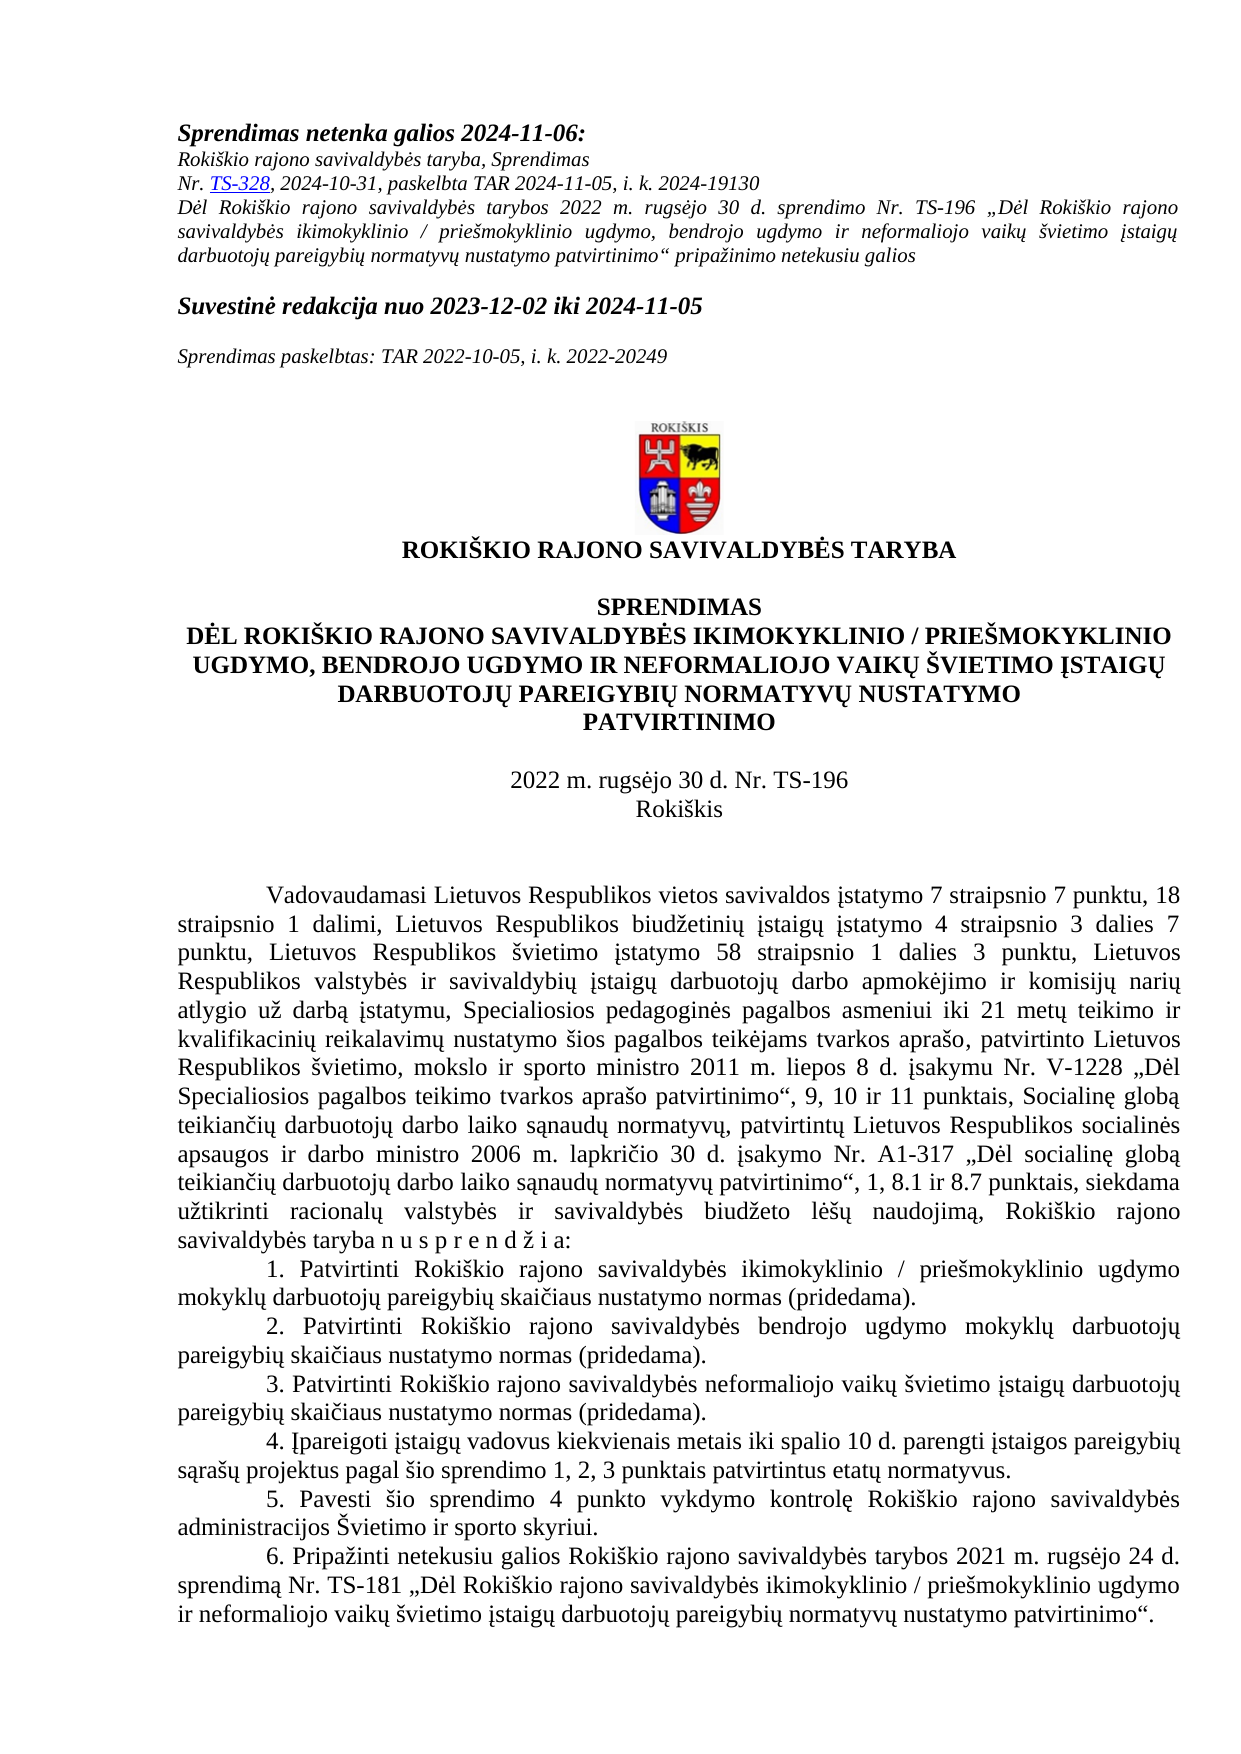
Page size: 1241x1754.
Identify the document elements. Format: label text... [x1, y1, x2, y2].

text 2. Patvirtinti Rokiškio rajono savivaldybės bendrojo ugdymo mokyklų darbuotojų pareigybių skaičiaus nustatymo normas (pridedama). [177, 1311, 1181, 1369]
text Sprendimas paskelbtas: TAR 2022-10-05, i. k. 2022-20249 [177, 344, 1181, 368]
text DĖL ROKIŠKIO RAJONO SAVIVALDYBĖS IKIMOKYKLINIO / PRIEŠMOKYKLINIO UGDYMO, BENDROJO UGDYMO IR NEFORMALIOJO VAIKŲ ŠVIETIMO ĮSTAIGŲ DARBUOTOJŲ PAREIGYBIŲ NORMATYVŲ NUSTATYMO [177, 621, 1181, 707]
text 1. Patvirtinti Rokiškio rajono savivaldybės ikimokyklinio / priešmokyklinio ugdymo mokyklų darbuotojų pareigybių skaičiaus nustatymo normas (pridedama). [177, 1254, 1181, 1311]
text ROKIŠKIO RAJONO SAVIVALDYBĖS TARYBA [177, 535, 1181, 564]
text 5. Pavesti šio sprendimo 4 punkto vykdymo kontrolę Rokiškio rajono savivaldybės administracijos Švietimo ir sporto skyriui. [177, 1484, 1181, 1541]
text 4. Įpareigoti įstaigų vadovus kiekvienais metais iki spalio 10 d. parengti įstaigos pareigybių sąrašų projektus pagal šio sprendimo 1, 2, 3 punktais patvirtintus etatų normatyvus. [177, 1426, 1181, 1484]
text 6. Pripažinti netekusiu galios Rokiškio rajono savivaldybės tarybos 2021 m. rugsėjo 24 d. sprendimą Nr. TS-181 „Dėl Rokiškio rajono savivaldybės ikimokyklinio / priešmokyklinio ugdymo ir neformaliojo vaikų švietimo įstaigų darbuotojų pareigybių normatyvų nustatymo patvirtinimo“. [177, 1541, 1181, 1627]
text SPRENDIMAS [177, 592, 1181, 621]
text Suvestinė redakcija nuo 2023-12-02 iki 2024-11-05 [177, 291, 1181, 320]
text Dėl Rokiškio rajono savivaldybės tarybos 2022 m. rugsėjo 30 d. sprendimo Nr. TS-196 „Dėl Rokiškio rajono savivaldybės ikimokyklinio / priešmokyklinio ugdymo, bendrojo ugdymo ir neformaliojo vaikų švietimo įstaigų darbuotojų pareigybių normatyvų nustatymo patvirtinimo“ pripažinimo netekusiu galios [177, 195, 1181, 267]
text Nr. TS-328, 2024-10-31, paskelbta TAR 2024-11-05, i. k. 2024-19130 [177, 171, 1181, 195]
text Sprendimas netenka galios 2024-11-06: [177, 118, 1181, 147]
text Rokiškis [177, 794, 1181, 822]
text 2022 m. rugsėjo 30 d. Nr. TS-196 [177, 765, 1181, 794]
text PATVIRTINIMO [177, 707, 1181, 736]
text 3. Patvirtinti Rokiškio rajono savivaldybės neformaliojo vaikų švietimo įstaigų darbuotojų pareigybių skaičiaus nustatymo normas (pridedama). [177, 1369, 1181, 1426]
text Rokiškio rajono savivaldybės taryba, Sprendimas [177, 147, 1181, 171]
text Vadovaudamasi Lietuvos Respublikos vietos savivaldos įstatymo 7 straipsnio 7 punktu, 18 straipsnio 1 dalimi, Lietuvos Respublikos biudžetinių įstaigų įstatymo 4 straipsnio 3 dalies 7 punktu, Lietuvos Respublikos švietimo įstatymo 58 straipsnio 1 dalies 3 punktu, Lietuvos Respublikos valstybės ir savivaldybių įstaigų darbuotojų darbo apmokėjimo ir komisijų narių atlygio už darbą įstatymu, Specialiosios pedagoginės pagalbos asmeniui iki 21 metų teikimo ir kvalifikacinių reikalavimų nustatymo šios pagalbos teikėjams tvarkos aprašo, patvirtinto Lietuvos Respublikos švietimo, mokslo ir sporto ministro 2011 m. liepos 8 d. įsakymu Nr. V-1228 „Dėl Specialiosios pagalbos teikimo tvarkos aprašo patvirtinimo“, 9, 10 ir 11 punktais, Socialinę globą teikiančių darbuotojų darbo laiko sąnaudų normatyvų, patvirtintų Lietuvos Respublikos socialinės apsaugos ir darbo ministro 2006 m. lapkričio 30 d. įsakymo Nr. A1-317 „Dėl socialinę globą teikiančių darbuotojų darbo laiko sąnaudų normatyvų patvirtinimo“, 1, 8.1 ir 8.7 punktais, siekdama užtikrinti racionalų valstybės ir savivaldybės biudžeto lėšų naudojimą, Rokiškio rajono savivaldybės taryba n u s p r e n d ž i a: [177, 880, 1181, 1254]
